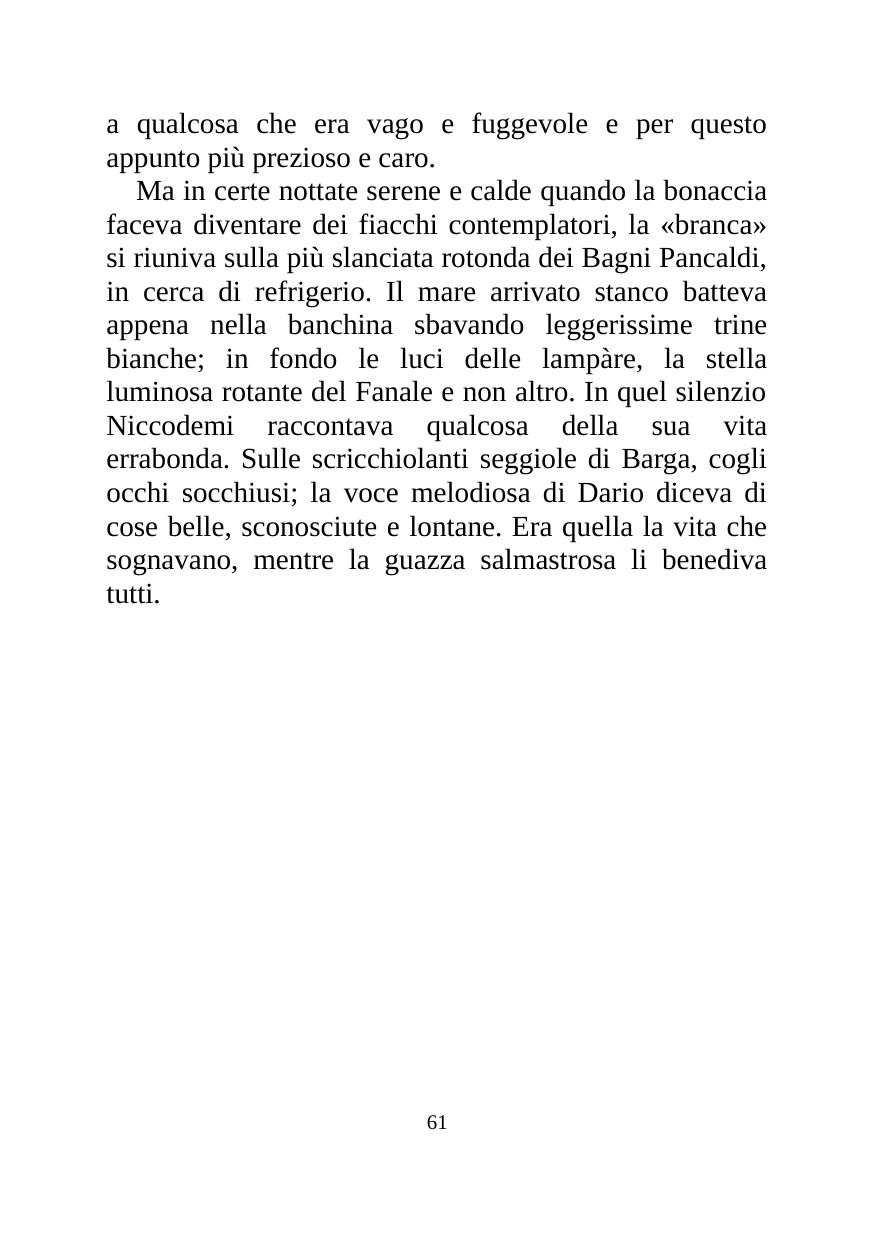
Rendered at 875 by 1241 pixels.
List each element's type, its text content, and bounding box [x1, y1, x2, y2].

text Ma in certe nottate serene e calde quando la bonaccia faceva diventare dei fiacchi contemplatori, la «branca» si riuniva sulla più slanciata rotonda dei Bagni Pancaldi, in cerca di refrigerio. Il mare arrivato stanco batteva appena nella banchina sbavando leggerissime trine bianche; in fondo le luci delle lampàre, la stella luminosa rotante del Fanale e non altro. In quel silenzio Niccodemi raccontava qualcosa della sua vita errabonda. Sulle scricchiolanti seggiole di Barga, cogli occhi socchiusi; la voce melodiosa di Dario diceva di cose belle, sconosciute e lontane. Era quella la vita che sognavano, mentre la guazza salmastrosa li benediva tutti. [106, 173, 768, 609]
text a qualcosa che era vago e fuggevole e per questo appunto più prezioso e caro. [106, 106, 768, 173]
